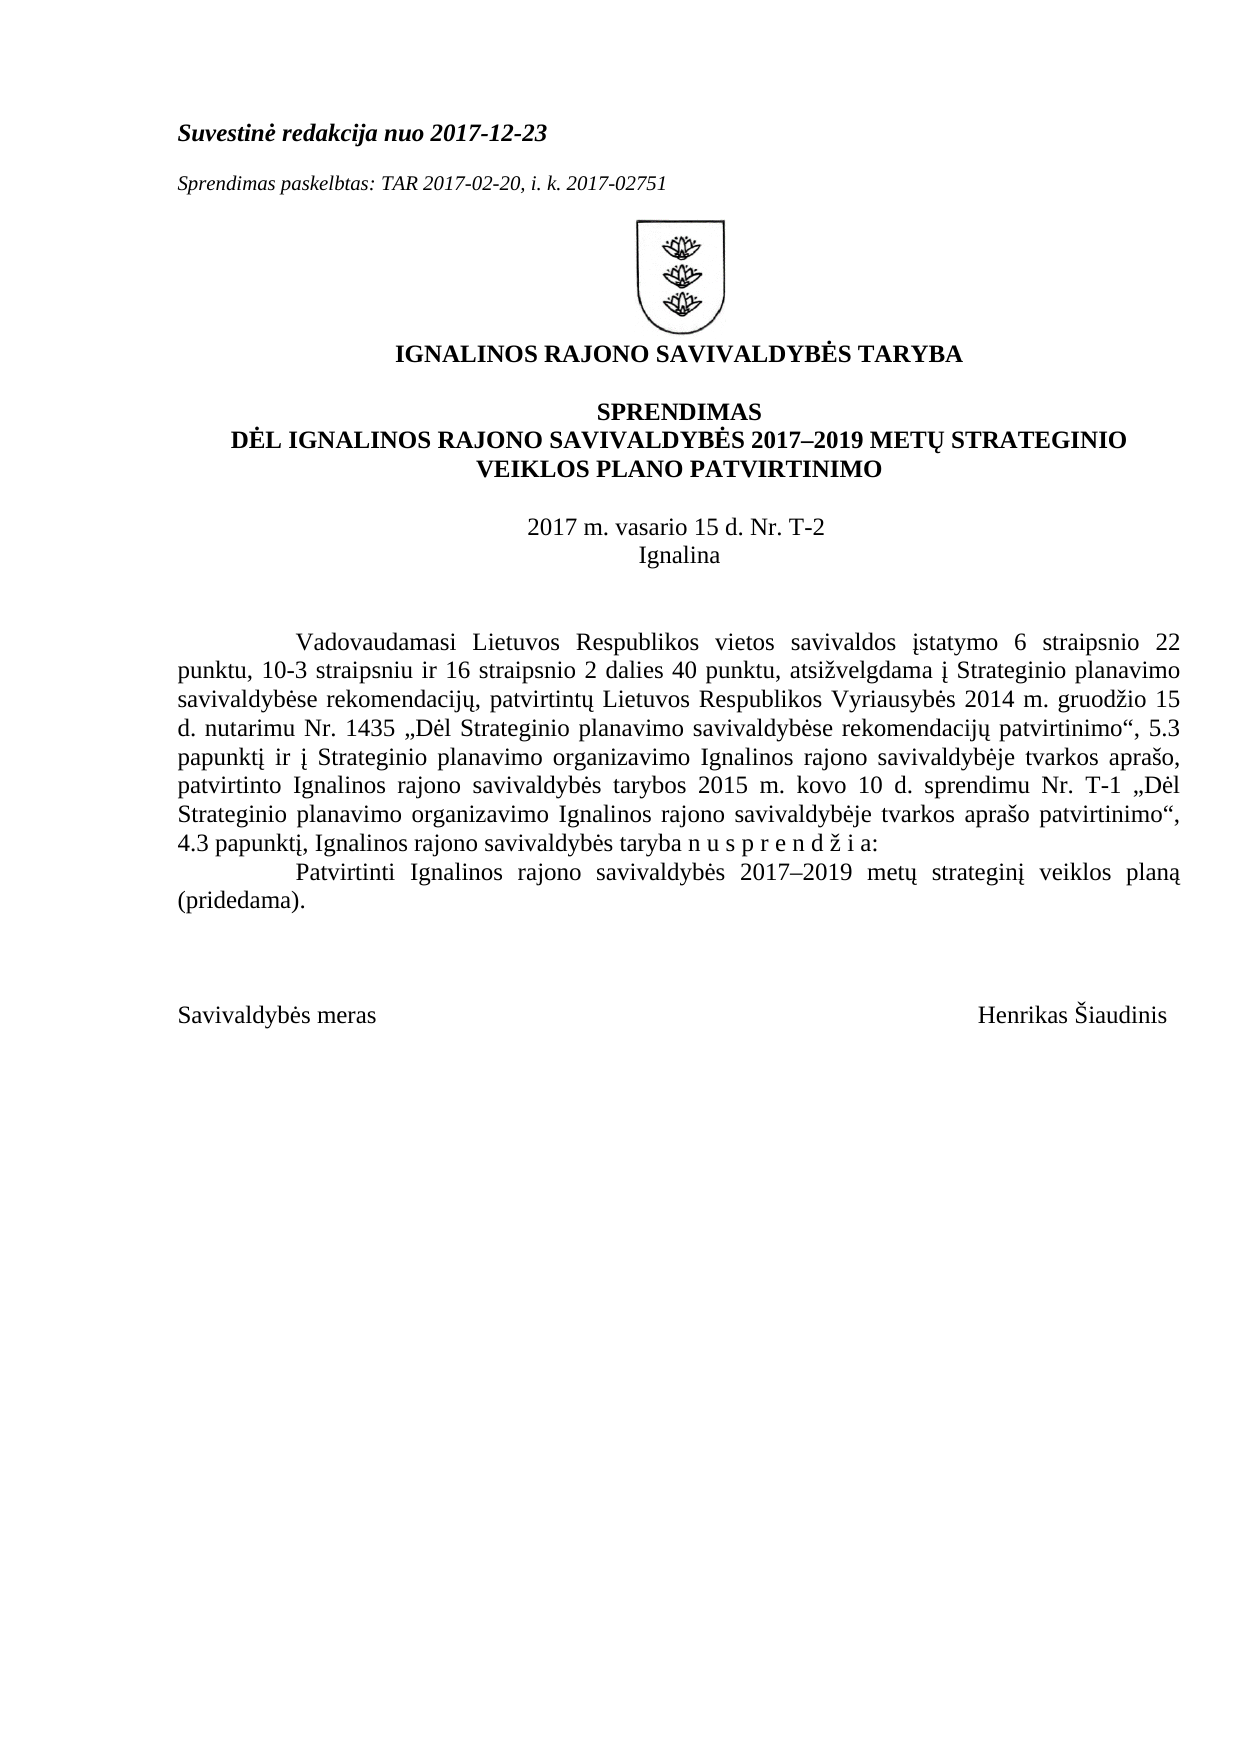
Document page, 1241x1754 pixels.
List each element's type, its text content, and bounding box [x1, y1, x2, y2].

text Sprendimas paskelbtas: TAR 2017-02-20, i. k. 2017-02751 [177, 171, 1181, 195]
text Suvestinė redakcija nuo 2017-12-23 [177, 118, 1181, 147]
text DĖL IGNALINOS RAJONO SAVIVALDYBĖS 2017–2019 METŲ STRATEGINIO VEIKLOS PLANO PATVIRTINIMO [177, 425, 1181, 483]
text 2017 m. vasario 15 d. Nr. T-2 [177, 512, 1181, 540]
text Vadovaudamasi Lietuvos Respublikos vietos savivaldos įstatymo 6 straipsnio 22 punktu, 10-3 straipsniu ir 16 straipsnio 2 dalies 40 punktu, atsižvelgdama į Strateginio planavimo savivaldybėse rekomendacijų, patvirtintų Lietuvos Respublikos Vyriausybės 2014 m. gruodžio 15 d. nutarimu Nr. 1435 „Dėl Strateginio planavimo savivaldybėse rekomendacijų patvirtinimo“, 5.3 papunktį ir į Strateginio planavimo organizavimo Ignalinos rajono savivaldybėje tvarkos aprašo, patvirtinto Ignalinos rajono savivaldybės tarybos 2015 m. kovo 10 d. sprendimu Nr. T-1 „Dėl Strateginio planavimo organizavimo Ignalinos rajono savivaldybėje tvarkos aprašo patvirtinimo“, 4.3 papunktį, Ignalinos rajono savivaldybės taryba n u s p r e n d ž i a: [177, 627, 1181, 857]
text IGNALINOS RAJONO SAVIVALDYBĖS TARYBA [177, 339, 1181, 368]
text Patvirtinti Ignalinos rajono savivaldybės 2017–2019 metų strateginį veiklos planą (pridedama). [177, 857, 1181, 914]
text Savivaldybės meras Henrikas Šiaudinis [177, 1000, 1181, 1029]
text SPRENDIMAS [177, 397, 1181, 425]
text Ignalina [177, 540, 1181, 569]
